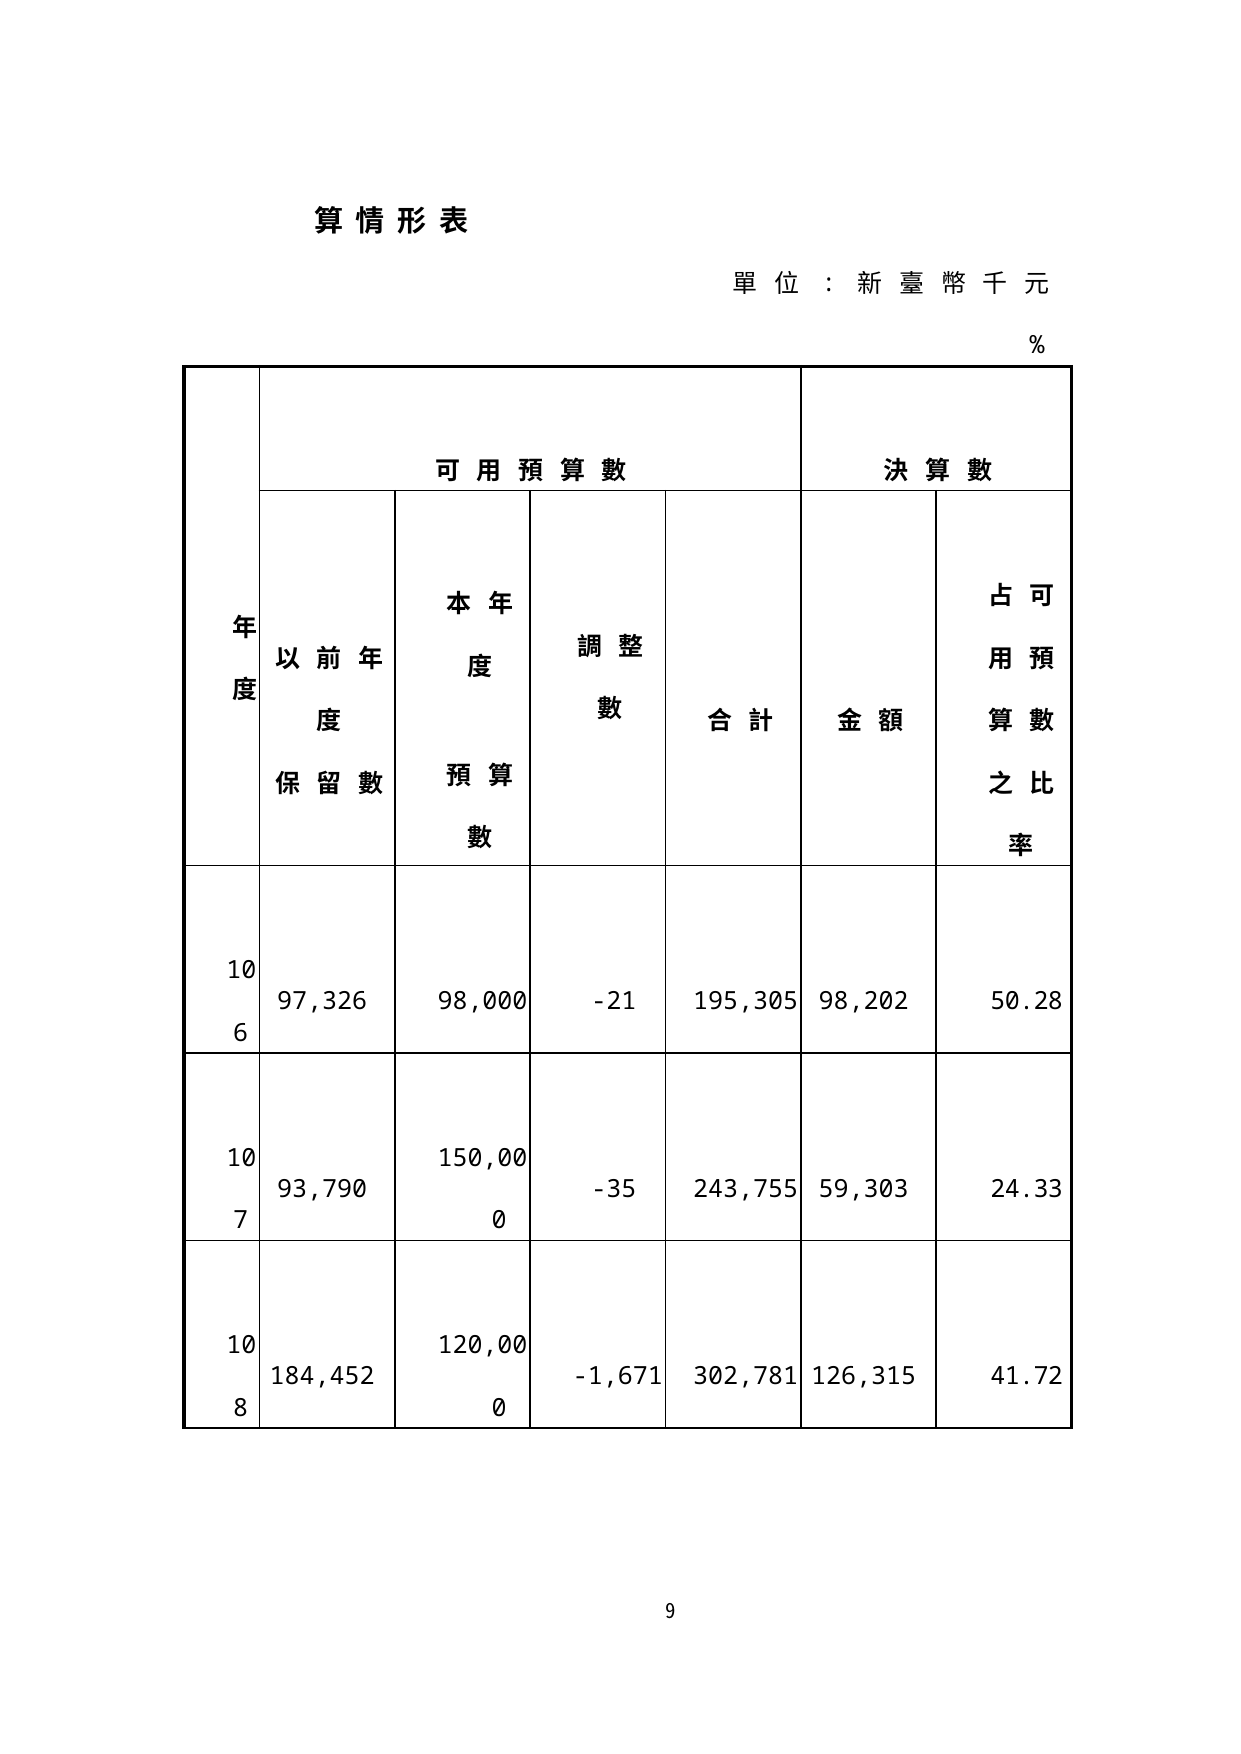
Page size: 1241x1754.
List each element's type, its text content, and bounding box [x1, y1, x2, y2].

table_cell 243,755 [666, 1054, 800, 1240]
table_cell 97,326 [260, 866, 394, 1052]
table_cell 24.33 [937, 1054, 1070, 1240]
table_cell 50.28 [937, 866, 1070, 1052]
table_cell 107 [186, 1054, 259, 1240]
table_cell 195,305 [666, 866, 800, 1052]
text 算情形表 [183, 177, 1058, 240]
table_cell 150,000 [396, 1054, 529, 1240]
table_cell -21 [531, 866, 665, 1052]
table_cell 以前年度 保留數 [260, 491, 394, 865]
table_cell 120,000 [396, 1241, 529, 1427]
text 單位:新臺幣千元；% [183, 240, 1058, 365]
table_cell 41.72 [937, 1241, 1070, 1427]
table_cell 59,303 [802, 1054, 935, 1240]
table_cell 93,790 [260, 1054, 394, 1240]
table_cell 98,000 [396, 866, 529, 1052]
table_cell -1,671 [531, 1241, 665, 1427]
table_cell 合計 [666, 491, 800, 865]
table_header 年度 [186, 368, 259, 865]
table_cell 106 [186, 866, 259, 1052]
table_cell 126,315 [802, 1241, 935, 1427]
table_cell 占可用預算數之比率 [937, 491, 1070, 865]
table_cell 108 [186, 1241, 259, 1427]
table_header 決算數 [802, 368, 1070, 490]
table_cell 98,202 [802, 866, 935, 1052]
table_cell 184,452 [260, 1241, 394, 1427]
table_cell 調整數 [531, 491, 665, 865]
table_header 可用預算數 [260, 368, 800, 490]
table_cell 302,781 [666, 1241, 800, 1427]
table_cell 金額 [802, 491, 935, 865]
table_cell -35 [531, 1054, 665, 1240]
table_cell 本年度 預算數 [396, 491, 529, 865]
